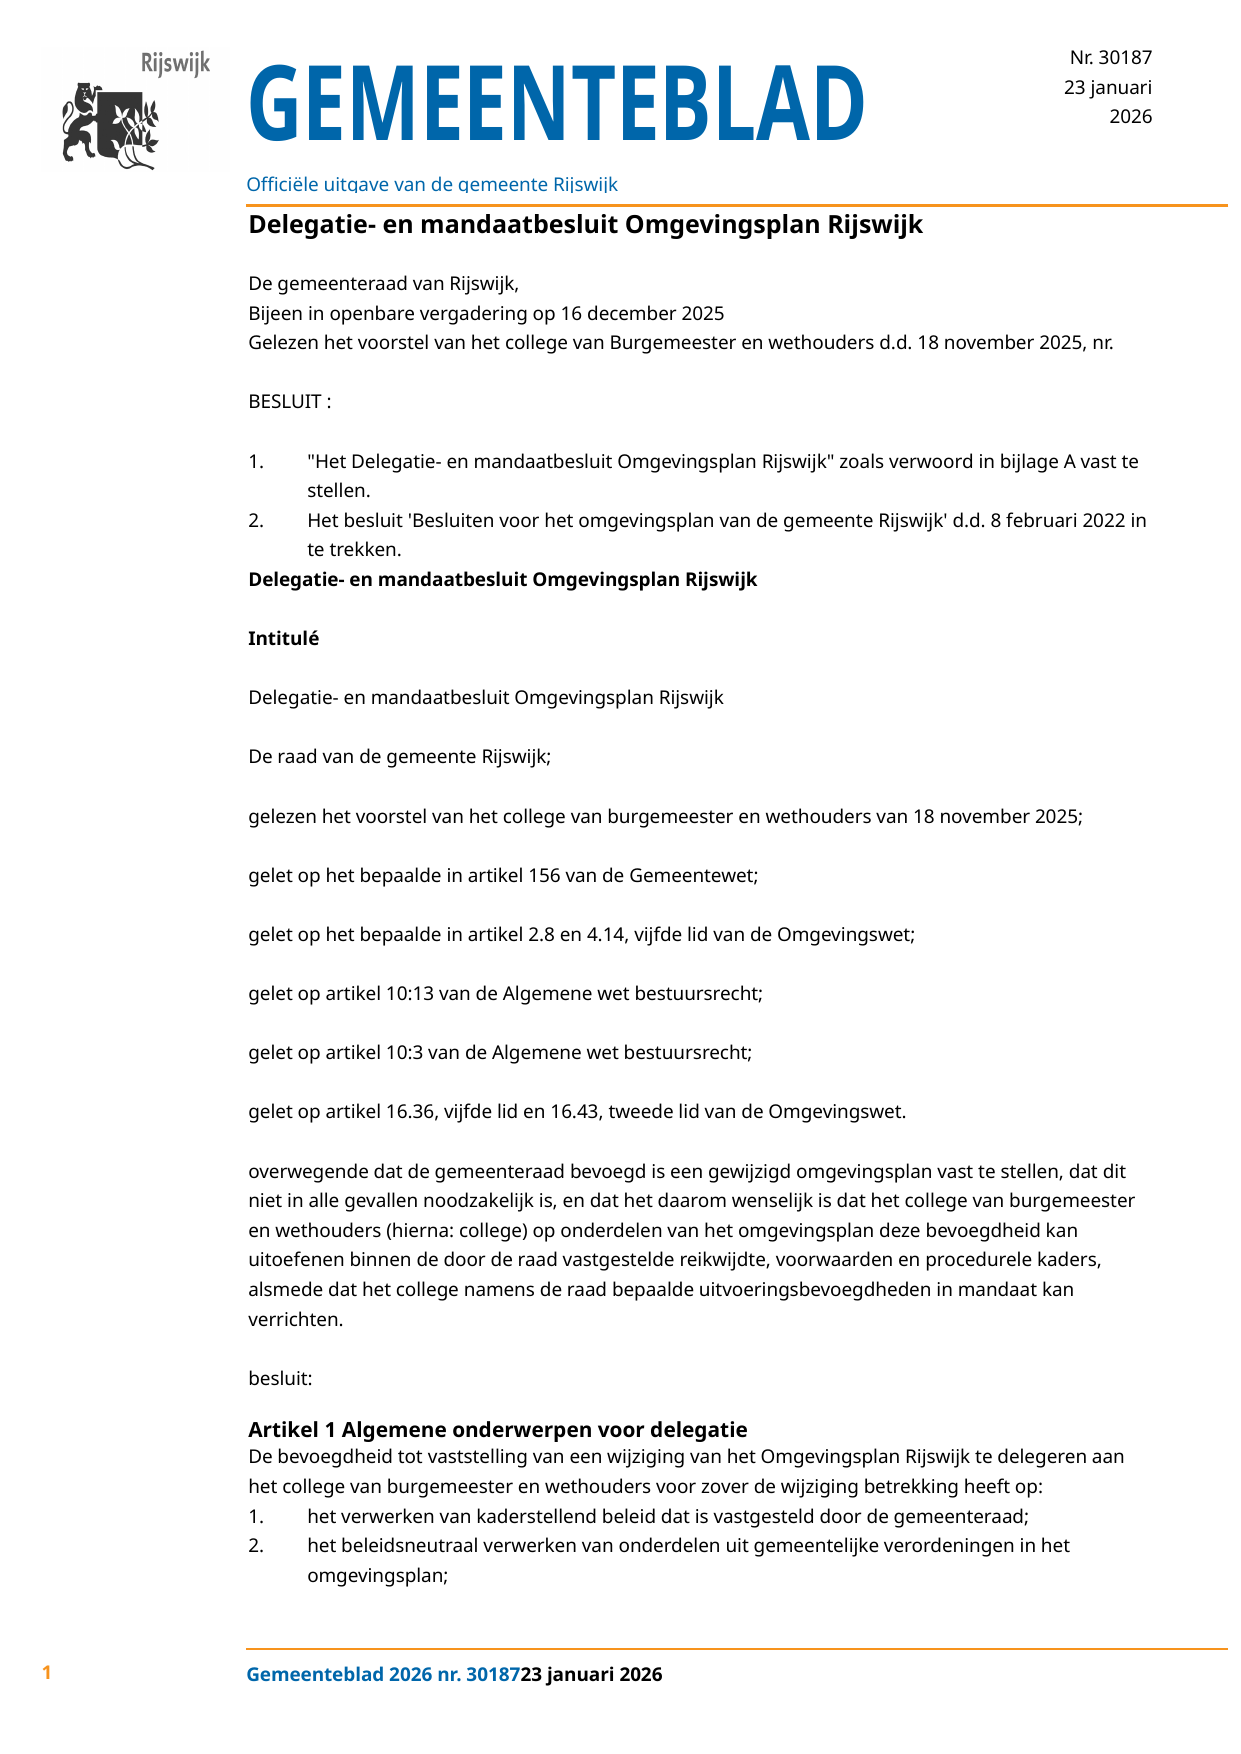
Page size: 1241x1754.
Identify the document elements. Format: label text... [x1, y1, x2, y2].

text De bevoegdheid tot vaststelling van een wijziging van het Omgevingsplan Rijswijk te delegeren aan het college van burgemeester en wethouders voor zover de wijziging betrekking heeft op: [248, 1444, 1152, 1499]
text gelet op artikel 16.36, vijfde lid en 16.43, tweede lid van de Omgevingswet. [248, 1099, 1152, 1124]
text gelezen het voorstel van het college van burgemeester en wethouders van 18 november 2025; [248, 803, 1152, 828]
text gelet op artikel 10:3 van de Algemene wet bestuursrecht; [248, 1039, 1152, 1065]
list "Het Delegatie- en mandaatbesluit Omgevingsplan Rijswijk" zoals verwoord in bijlage A vast te stellen. [248, 448, 1152, 503]
text Artikel 1 Algemene onderwerpen voor delegatie [248, 1415, 1152, 1444]
text Delegatie- en mandaatbesluit Omgevingsplan Rijswijk [248, 207, 1152, 241]
text Delegatie- en mandaatbesluit Omgevingsplan Rijswijk [248, 566, 1152, 592]
text gelet op het bepaalde in artikel 2.8 en 4.14, vijfde lid van de Omgevingswet; [248, 921, 1152, 947]
text De raad van de gemeente Rijswijk; [248, 744, 1152, 769]
list het verwerken van kaderstellend beleid dat is vastgesteld door de gemeenteraad; [248, 1503, 1152, 1529]
text besluit: [248, 1365, 1152, 1391]
text Intitulé [248, 625, 1152, 651]
text De gemeenteraad van Rijswijk, [248, 270, 1152, 296]
text Delegatie- en mandaatbesluit Omgevingsplan Rijswijk [248, 684, 1152, 710]
text Gelezen het voorstel van het college van Burgemeester en wethouders d.d. 18 november 2025, nr. [248, 329, 1152, 355]
list Het besluit 'Besluiten voor het omgevingsplan van de gemeente Rijswijk' d.d. 8 februari 2022 in te trekken. [248, 507, 1152, 562]
text gelet op artikel 10:13 van de Algemene wet bestuursrecht; [248, 980, 1152, 1006]
text BESLUIT : [248, 389, 1152, 414]
text overwegende dat de gemeenteraad bevoegd is een gewijzigd omgevingsplan vast te stellen, dat dit niet in alle gevallen noodzakelijk is, en dat het daarom wenselijk is dat het college van burgemeester en wethouders (hierna: college) op onderdelen van het omgevingsplan deze bevoegdheid kan uitoefenen binnen de door de raad vastgestelde reikwijdte, voorwaarden en procedurele kaders, alsmede dat het college namens de raad bepaalde uitvoeringsbevoegdheden in mandaat kan verrichten. [248, 1158, 1152, 1331]
text gelet op het bepaalde in artikel 156 van de Gemeentewet; [248, 862, 1152, 888]
list het beleidsneutraal verwerken van onderdelen uit gemeentelijke verordeningen in het omgevingsplan; [248, 1532, 1152, 1588]
picture [41, 47, 231, 172]
text Bijeen in openbare vergadering op 16 december 2025 [248, 300, 1152, 326]
